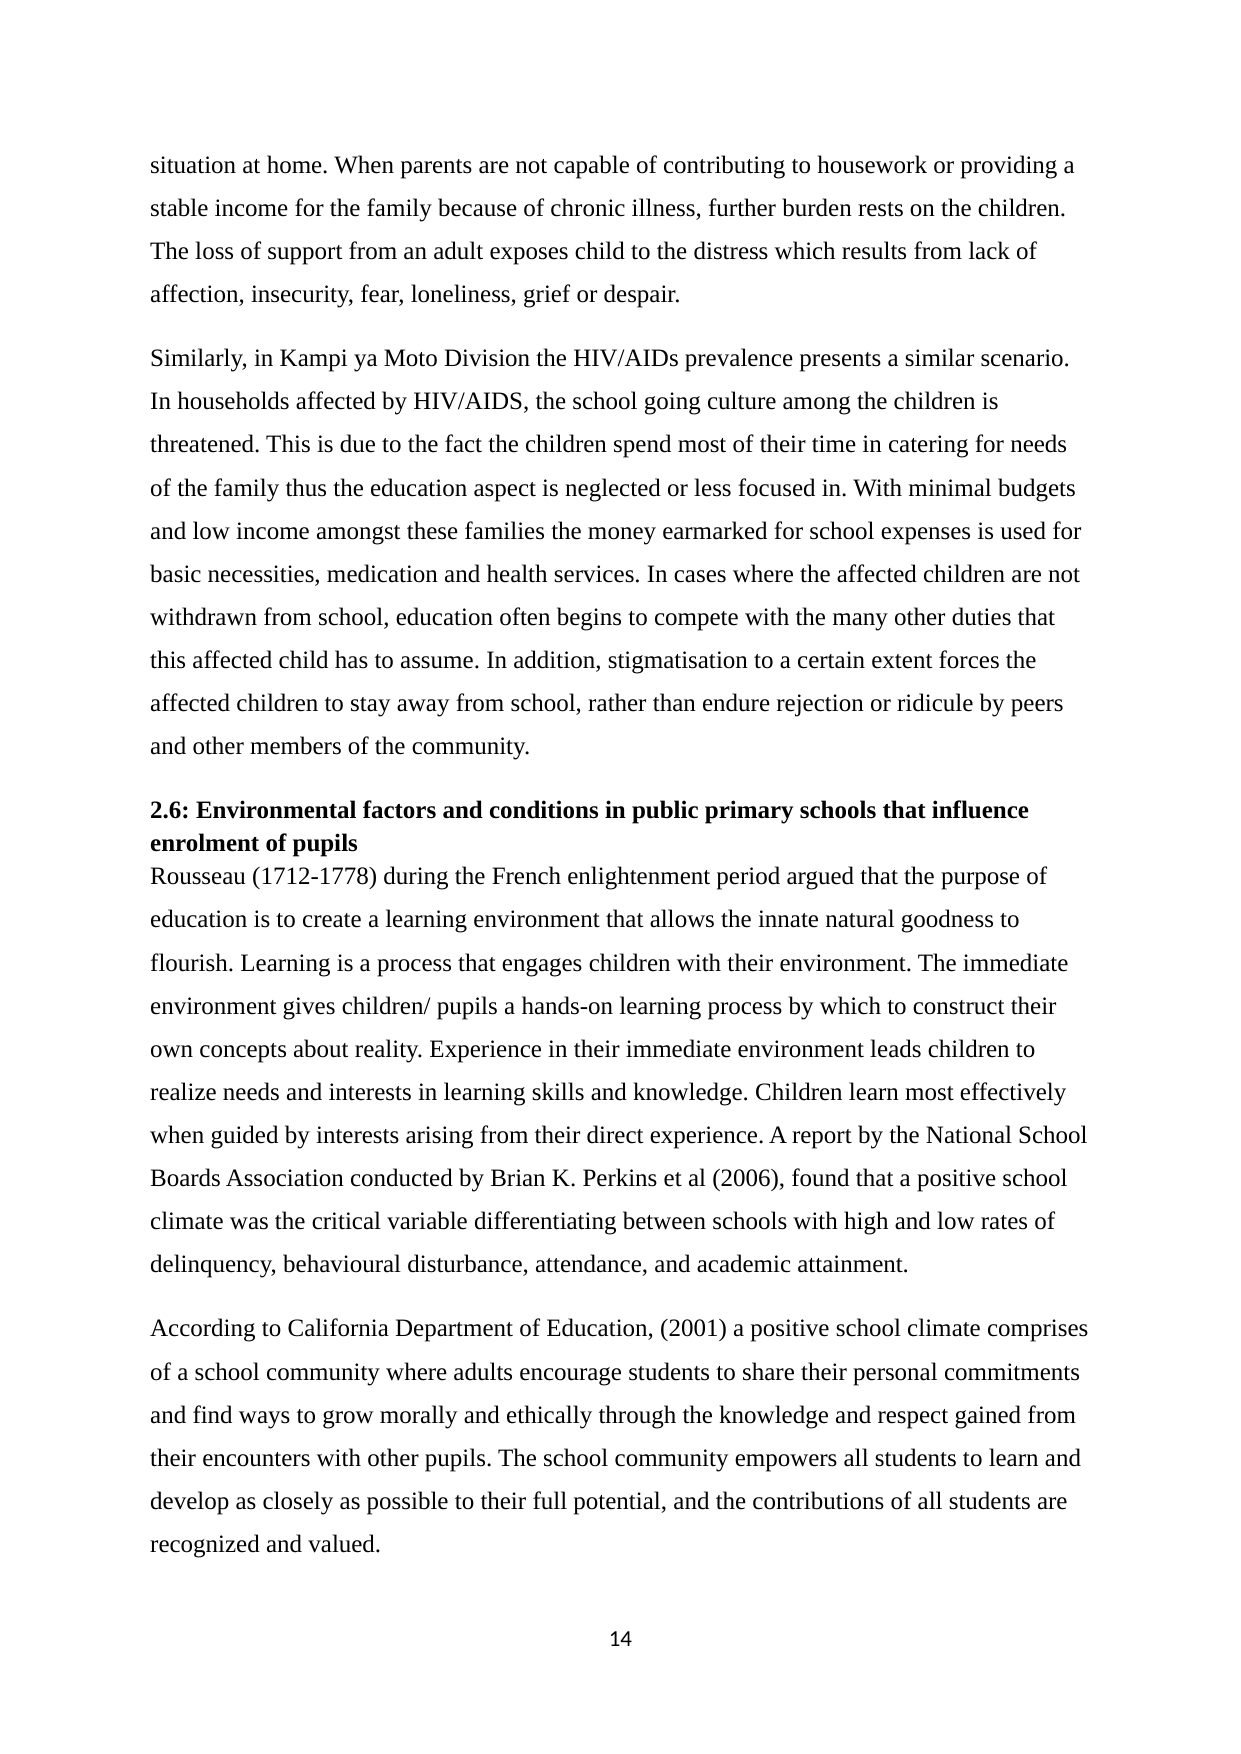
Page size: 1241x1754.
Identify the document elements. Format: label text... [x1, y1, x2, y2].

text situation at home. When parents are not capable of contributing to housework or providing a stable income for the family because of chronic illness, further burden rests on the children. The loss of support from an adult exposes child to the distress which results from lack of affection, insecurity, fear, loneliness, grief or despair. [150, 150, 1090, 308]
text Similarly, in Kampi ya Moto Division the HIV/AIDs prevalence presents a similar scenario. In households affected by HIV/AIDS, the school going culture among the children is threatened. This is due to the fact the children spend most of their time in catering for needs of the family thus the education aspect is neglected or less focused in. With minimal budgets and low income amongst these families the money earmarked for school expenses is used for basic necessities, medication and health services. In cases where the affected children are not withdrawn from school, education often begins to compete with the many other duties that this affected child has to assume. In addition, stigmatisation to a certain extent forces the affected children to stay away from school, rather than endure rejection or ridicule by peers and other members of the community. [150, 343, 1090, 760]
text According to California Department of Education, (2001) a positive school climate comprises of a school community where adults encourage students to share their personal commitments and find ways to grow morally and ethically through the knowledge and respect gained from their encounters with other pupils. The school community empowers all students to learn and develop as closely as possible to their full potential, and the contributions of all students are recognized and valued. [150, 1313, 1090, 1558]
text Rousseau (1712-1778) during the French enlightenment period argued that the purpose of education is to create a learning environment that allows the innate natural goodness to flourish. Learning is a process that engages children with their environment. The immediate environment gives children/ pupils a hands-on learning process by which to construct their own concepts about reality. Experience in their immediate environment leads children to realize needs and interests in learning skills and knowledge. Children learn most effectively when guided by interests arising from their direct experience. A report by the National School Boards Association conducted by Brian K. Perkins et al (2006), found that a positive school climate was the critical variable differentiating between schools with high and low rates of delinquency, behavioural disturbance, attendance, and academic attainment. [150, 861, 1090, 1278]
subtitle 2.6: Environmental factors and conditions in public primary schools that influence enrolment of pupils [150, 795, 1090, 857]
